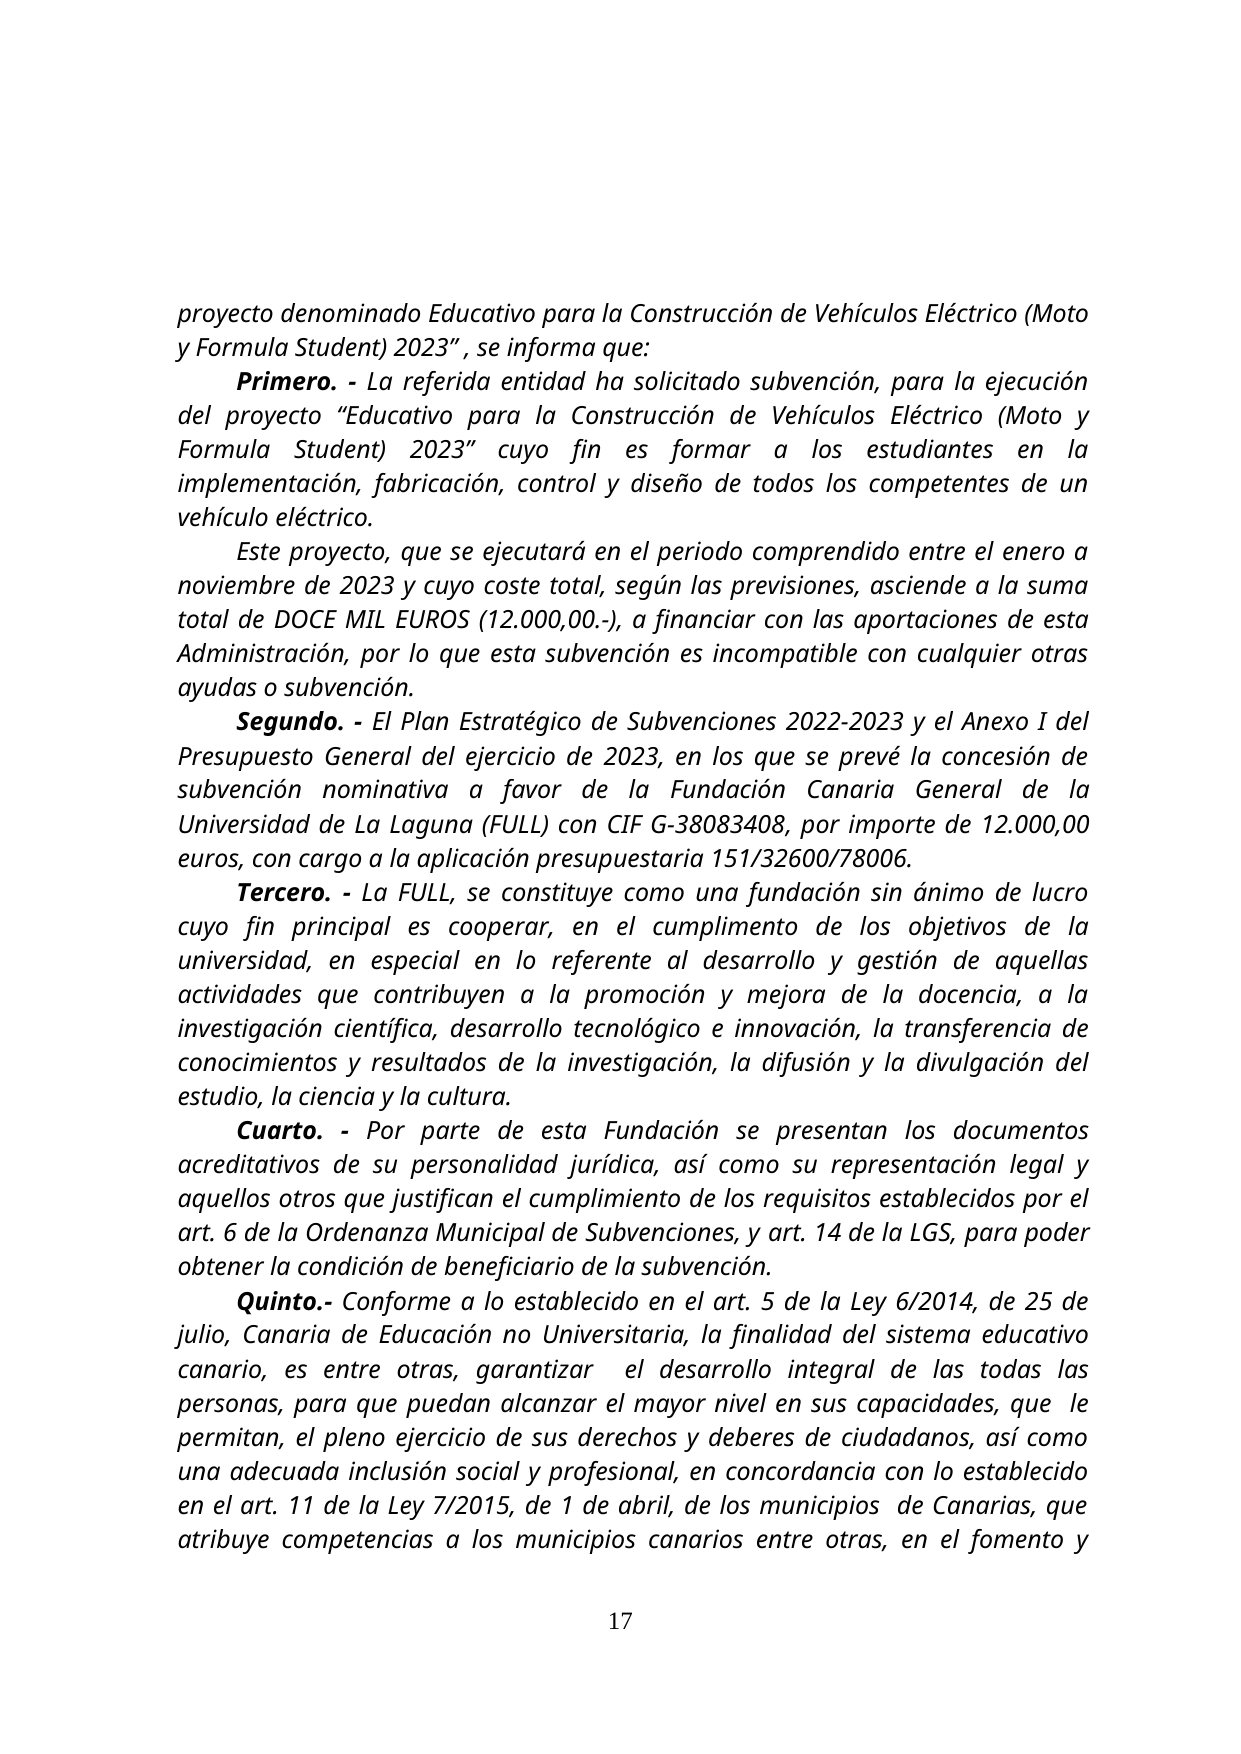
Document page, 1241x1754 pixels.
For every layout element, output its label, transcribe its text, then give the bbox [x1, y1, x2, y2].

text Este proyecto, que se ejecutará en el periodo comprendido entre el enero a noviembre de 2023 y cuyo coste total, según las previsiones, asciende a la suma total de DOCE MIL EUROS (12.000,00.-), a financiar con las aportaciones de esta Administración, por lo que esta subvención es incompatible con cualquier otras ayudas o subvención. [177, 534, 1093, 704]
text proyecto denominado Educativo para la Construcción de Vehículos Eléctrico (Moto y Formula Student) 2023” , se informa que: [177, 295, 1093, 363]
text Primero. - La referida entidad ha solicitado subvención, para la ejecución del proyecto “Educativo para la Construcción de Vehículos Eléctrico (Moto y Formula Student) 2023” cuyo fin es formar a los estudiantes en la implementación, fabricación, control y diseño de todos los competentes de un vehículo eléctrico. [177, 363, 1093, 534]
text Tercero. - La FULL, se constituye como una fundación sin ánimo de lucro cuyo fin principal es cooperar, en el cumplimento de los objetivos de la universidad, en especial en lo referente al desarrollo y gestión de aquellas actividades que contribuyen a la promoción y mejora de la docencia, a la investigación científica, desarrollo tecnológico e innovación, la transferencia de conocimientos y resultados de la investigación, la difusión y la divulgación del estudio, la ciencia y la cultura. [177, 874, 1093, 1113]
text Segundo. - El Plan Estratégico de Subvenciones 2022-2023 y el Anexo I del Presupuesto General del ejercicio de 2023, en los que se prevé la concesión de subvención nominativa a favor de la Fundación Canaria General de la Universidad de La Laguna (FULL) con CIF G-38083408, por importe de 12.000,00 euros, con cargo a la aplicación presupuestaria 151/32600/78006. [177, 704, 1093, 874]
text Cuarto. - Por parte de esta Fundación se presentan los documentos acreditativos de su personalidad jurídica, así como su representación legal y aquellos otros que justifican el cumplimiento de los requisitos establecidos por el art. 6 de la Ordenanza Municipal de Subvenciones, y art. 14 de la LGS, para poder obtener la condición de beneficiario de la subvención. [177, 1113, 1093, 1283]
text Quinto.- Conforme a lo establecido en el art. 5 de la Ley 6/2014, de 25 de julio, Canaria de Educación no Universitaria, la finalidad del sistema educativo canario, es entre otras, garantizar el desarrollo integral de las todas las personas, para que puedan alcanzar el mayor nivel en sus capacidades, que le permitan, el pleno ejercicio de sus derechos y deberes de ciudadanos, así como una adecuada inclusión social y profesional, en concordancia con lo establecido en el art. 11 de la Ley 7/2015, de 1 de abril, de los municipios de Canarias, que atribuye competencias a los municipios canarios entre otras, en el fomento y [177, 1283, 1093, 1556]
